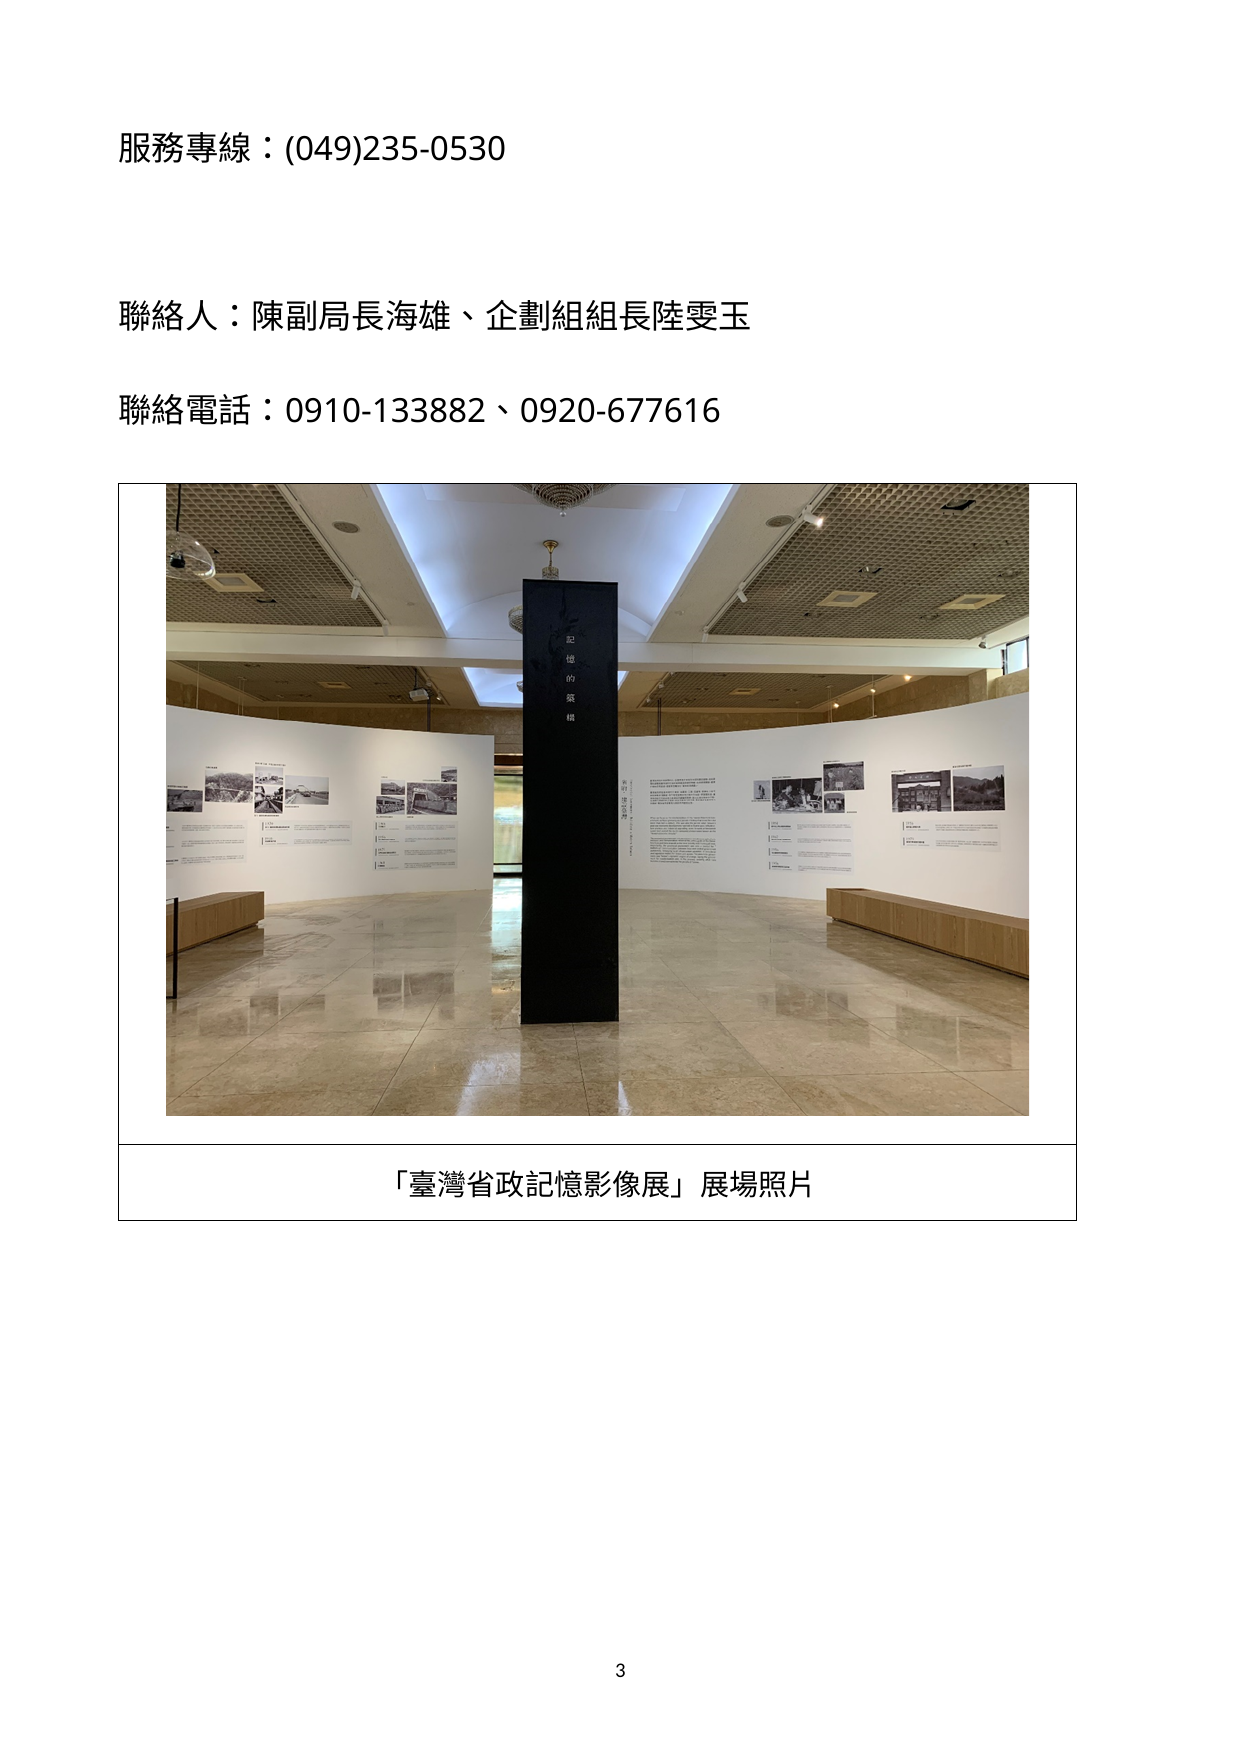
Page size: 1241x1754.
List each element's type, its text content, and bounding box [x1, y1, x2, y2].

text 聯絡電話：0910-133882、0920-677616 [118, 371, 1122, 446]
text 服務專線：(049)235-0530 [118, 108, 1122, 183]
text 聯絡人：陳副局長海雄、企劃組組長陸雯玉 [118, 277, 1122, 352]
table_cell 「臺灣省政記憶影像展」展場照片 [119, 1145, 1076, 1220]
table_header [119, 484, 1076, 1144]
picture [166, 484, 1030, 1116]
